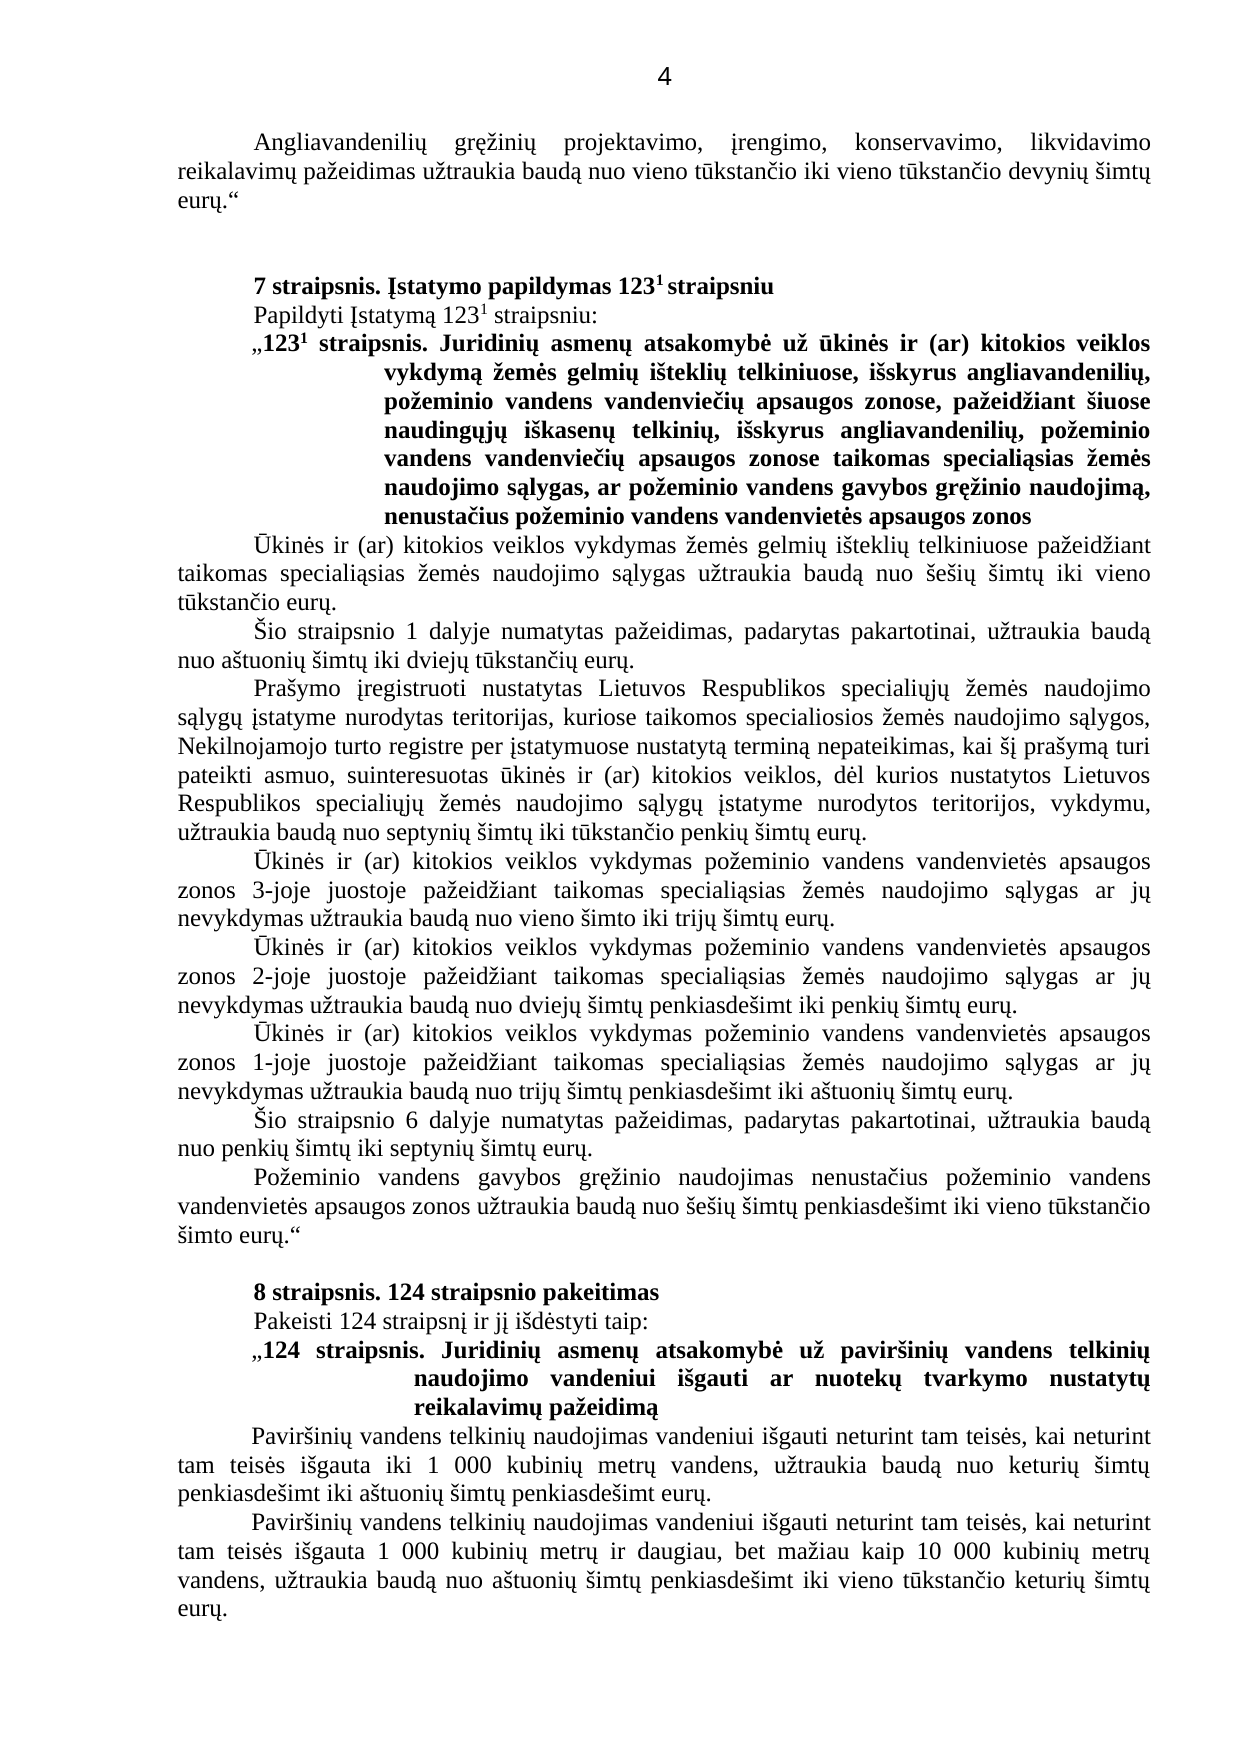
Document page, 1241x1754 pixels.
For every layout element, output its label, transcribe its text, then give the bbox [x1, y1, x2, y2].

text Ūkinės ir (ar) kitokios veiklos vykdymas požeminio vandens vandenvietės apsaugos zonos 2-joje juostoje pažeidžiant taikomas specialiąsias žemės naudojimo sąlygas ar jų nevykdymas užtraukia baudą nuo dviejų šimtų penkiasdešimt iki penkių šimtų eurų. [177, 932, 1152, 1018]
text Šio straipsnio 1 dalyje numatytas pažeidimas, padarytas pakartotinai, užtraukia baudą nuo aštuonių šimtų iki dviejų tūkstančių eurų. [177, 616, 1152, 673]
text Šio straipsnio 6 dalyje numatytas pažeidimas, padarytas pakartotinai, užtraukia baudą nuo penkių šimtų iki septynių šimtų eurų. [177, 1105, 1152, 1162]
text „1231 straipsnis. Juridinių asmenų atsakomybė už ūkinės ir (ar) kitokios veiklos vykdymą žemės gelmių išteklių telkiniuose, išskyrus angliavandenilių, požeminio vandens vandenviečių apsaugos zonose, pažeidžiant šiuose naudingųjų iškasenų telkinių, išskyrus angliavandenilių, požeminio vandens vandenviečių apsaugos zonose taikomas specialiąsias žemės naudojimo sąlygas, ar požeminio vandens gavybos gręžinio naudojimą, nenustačius požeminio vandens vandenvietės apsaugos zonos [251, 328, 1152, 530]
text Paviršinių vandens telkinių naudojimas vandeniui išgauti neturint tam teisės, kai neturint tam teisės išgauta 1 000 kubinių metrų ir daugiau, bet mažiau kaip 10 000 kubinių metrų vandens, užtraukia baudą nuo aštuonių šimtų penkiasdešimt iki vieno tūkstančio keturių šimtų eurų. [177, 1507, 1152, 1622]
text Ūkinės ir (ar) kitokios veiklos vykdymas požeminio vandens vandenvietės apsaugos zonos 3-joje juostoje pažeidžiant taikomas specialiąsias žemės naudojimo sąlygas ar jų nevykdymas užtraukia baudą nuo vieno šimto iki trijų šimtų eurų. [177, 846, 1152, 932]
text 7 straipsnis. Įstatymo papildymas 1231 straipsniu [177, 271, 1152, 300]
text Prašymo įregistruoti nustatytas Lietuvos Respublikos specialiųjų žemės naudojimo sąlygų įstatyme nurodytas teritorijas, kuriose taikomos specialiosios žemės naudojimo sąlygos, Nekilnojamojo turto registre per įstatymuose nustatytą terminą nepateikimas, kai šį prašymą turi pateikti asmuo, suinteresuotas ūkinės ir (ar) kitokios veiklos, dėl kurios nustatytos Lietuvos Respublikos specialiųjų žemės naudojimo sąlygų įstatyme nurodytos teritorijos, vykdymu, užtraukia baudą nuo septynių šimtų iki tūkstančio penkių šimtų eurų. [177, 673, 1152, 846]
text Ūkinės ir (ar) kitokios veiklos vykdymas žemės gelmių išteklių telkiniuose pažeidžiant taikomas specialiąsias žemės naudojimo sąlygas užtraukia baudą nuo šešių šimtų iki vieno tūkstančio eurų. [177, 530, 1152, 616]
text Paviršinių vandens telkinių naudojimas vandeniui išgauti neturint tam teisės, kai neturint tam teisės išgauta iki 1 000 kubinių metrų vandens, užtraukia baudą nuo keturių šimtų penkiasdešimt iki aštuonių šimtų penkiasdešimt eurų. [177, 1421, 1152, 1507]
text Požeminio vandens gavybos gręžinio naudojimas nenustačius požeminio vandens vandenvietės apsaugos zonos užtraukia baudą nuo šešių šimtų penkiasdešimt iki vieno tūkstančio šimto eurų.“ [177, 1162, 1152, 1248]
text Pakeisti 124 straipsnį ir jį išdėstyti taip: [177, 1306, 1152, 1335]
text Papildyti Įstatymą 1231 straipsniu: [177, 300, 1152, 328]
text 8 straipsnis. 124 straipsnio pakeitimas [177, 1277, 1152, 1306]
text Angliavandenilių gręžinių projektavimo, įrengimo, konservavimo, likvidavimo reikalavimų pažeidimas užtraukia baudą nuo vieno tūkstančio iki vieno tūkstančio devynių šimtų eurų.“ [177, 127, 1152, 213]
text Ūkinės ir (ar) kitokios veiklos vykdymas požeminio vandens vandenvietės apsaugos zonos 1-joje juostoje pažeidžiant taikomas specialiąsias žemės naudojimo sąlygas ar jų nevykdymas užtraukia baudą nuo trijų šimtų penkiasdešimt iki aštuonių šimtų eurų. [177, 1018, 1152, 1105]
text „124 straipsnis. Juridinių asmenų atsakomybė už paviršinių vandens telkinių naudojimo vandeniui išgauti ar nuotekų tvarkymo nustatytų reikalavimų pažeidimą [251, 1335, 1152, 1421]
